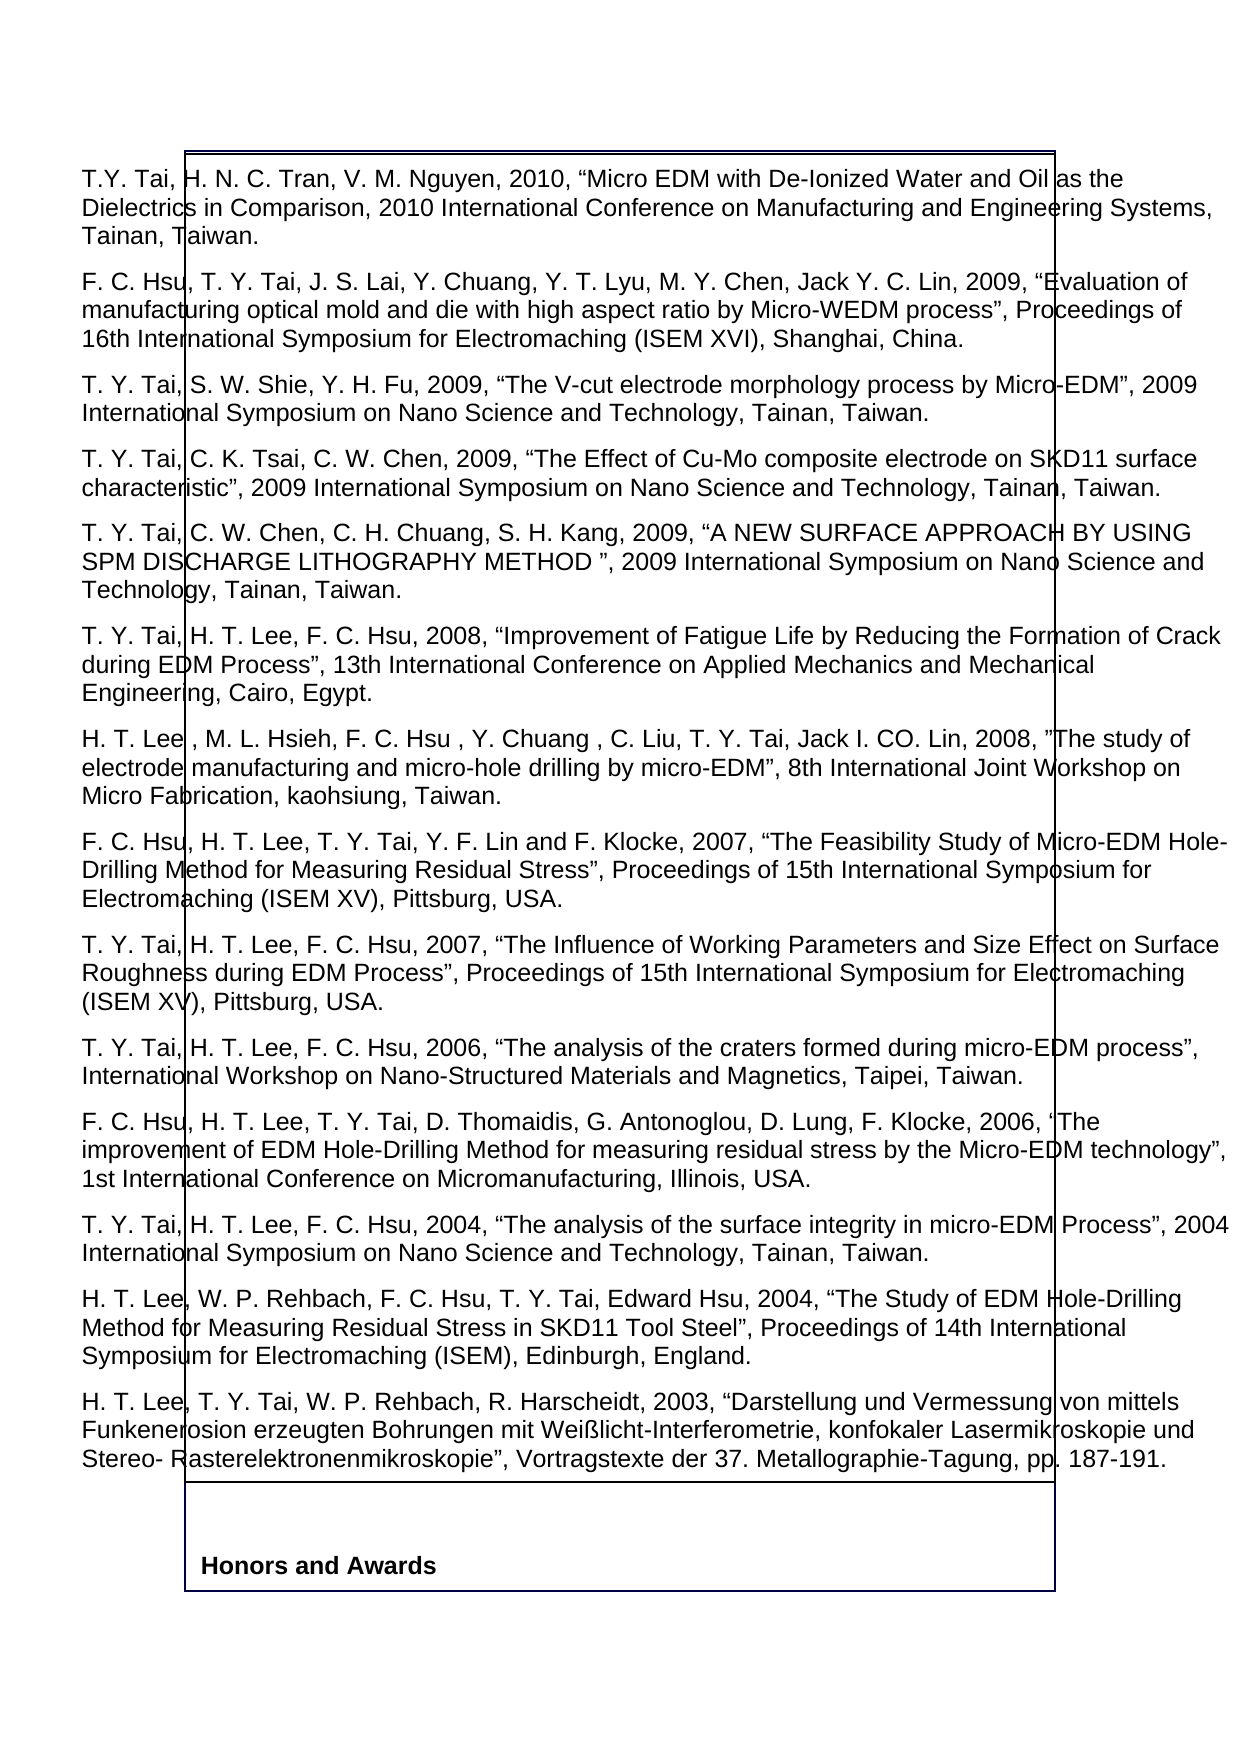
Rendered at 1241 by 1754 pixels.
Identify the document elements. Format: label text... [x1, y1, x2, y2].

table_cell Tzu-Yao Tai, Nian-Hua Feng, 2018, “An experimental investigation into the electro-discharge machining of SKD11 tool steel using composite copper-molybdenum electrodes”, IEEE International Conference on Applied System Innovation 2018, Tokyo, Japan. Jun Lyu,Tzu-Yao Tai,and Shun-Wei Huang, 2017, “THE EFFECTS OF GRAPHITE AND COPPER ELECTRODE ON EDMED SURFACE OF SKD11 COLD TOOL STEEL BY USING TAGUCHI METHOD”, 2017 INTERNATIONAL SYMPOSIUM ON NOVEL AND SUSTAINABLE TECHNOLOGY, Tainan, Taiwan. J.Y. Zeng, T.Y. Tai, and S.H. Feng, 2017, “The prediction of surface integrity on EDMed surface with graphite electrode by using back propagation method”, 2017 INTERNATIONAL SYMPOSIUM ON NOVEL AND SUSTAINABLE TECHNOLOGY, Tainan, Taiwan. Tzu-Yao Tai, Hung-Chang Chen, 2017, “The Effect of Adding Nickel Powder into the Dielectric Fluid by Using Micro EDM Process”, Materials, Methods & Technologies, BULGARIA H.Z. Chen, T. Y. Tai, and Y.H. Wang, 2016, “Stationary Bike with Continuously Variable Tramission of Resistance”, 2016 International Symposium on Novel and Sustanable Technology, Tainan, Taiwan. S.H. Feng, T.Y. Tai, and G.Y. Chen, 2016, “The Influence of Recast Layer on Tool Steel under Different Step during EDM Process”, 2016 International Symposium on Novel and Sustanable Technology, Tainan, Taiwan. T. Y. Tai, S. W. Huang, and G. Y. Chen, 2016, “The influence of EDM Electrode Wear of Different Working Step during EDM Process”, 2016 International Symposium on Novel and Sustanable Technology, Tainan, Taiwan. T. Y. Tai, Y. H. Wang, 2016, “Development of self-adjusting resistance by rotating speed to physical fitness equipment for elderly in neighborhood parks”, 21st Annual Congress of the European College of Sport Science, Vienna, Austria. T. Y. Tai, K. T. Nguyen, 2016, “The Grain Size Effect of Polycrystalline Diamond on Surface Integrity by Using Micro EDM”, 18th CIRP Conference on Electro Physical and Chemical Machining (ISEM XVIII), Tokyo, Japan. K. T. Nguyen,T. Y. Tai, 2015, “Micro Hole Drilling on PCD by Micro EDM Technology”, 2015 International Symposium on Nano Science and Technology, Tainan, Taiwan. K. T. Nguyen, T. Y. Tai, K. Y. Chen, 2015, “The Influence of PCD Grain Size on Machining Characteristics”, 2015 International Symposium on Nano Science and Technology, Tainan, Taiwan. T. Y. Tai, C. Liu, C. Y. Kuo, 2015, “Development of adjustable resistance mechanism to physical fitness equipment for elderly in neighborhood parks”, 20th Annual Congress of European College of Sport Science, Malmoe, Sweden. T. Y. Tai,, K. Y. Chen, T. K. Nguyen, 2014, “the optimal m-EDM parameters For polycrystalline diamond with different grain size”, 2014 International Symposium on Nano Science and Technology, Tainan, Taiwan. Y. H. Chang, C. Liu, T. Y. Tai, 2014, “Resistance Analysis of the new outdoor elderly fitness equipment”, 5th Conference of Asian Society of Sport Biomechanics, Taipei, Taiwan. T. Y. Tai, C. Liu, C.Y. Kuo, 2014, “Development of elderly fitness equipment with adjustable resistance in neighbourhood parks”, 19th Annual Congress of European College of Sport Science, Amsterdam, Holland. T. Y. Tai, K. T. Nguyen, and V. N. Vo, 2013, Research of polycrystalline diamond grain size effect on machining parameters using micro EDM. 2013 International Symposium on Nano Science and Technology, Tainan, Taiwan. T. Y. Tai, N. V. Vo, and T. K. Nguyen, 2013, Surface finish of Polycrystalline Diamond (PCD) by Micro-WEDM. 2013 International Symposium on Nano Science and Technology, Tainan, Taiwan. C.Y. Kuo, T. Y. Tai, C. Liu, H. W. Chow, I. Y. Fang, 2013, Development of physical fitness equipments for elderly in neighbourhood parks. 20th IAGG World of Congress of Gerontology and Geriatrics, Seoul, Korea. H. W. Chow, G. L. Wu, I. Y. Fang, T. Y. Tai, C. Liu, 2013, Outdoor fitness facilities in the park in Tainan city, Taiwan. 20th IAGG World of Congress of Gerontology and Geriatrics, Seoul, Korea. F. C. Hsu, T. Y. Tai, Van Nhan Vo, S. Y. Chen, Y. H. Chen, 2013, The machining characteristics of polycrystalline diamond (PCD) by Micro-WEDM. 17th International Symposium for Electromaching (ISEM XVI), Luven, Belgium. T. Y. Tai, V.M. Nguyen, 2012, “The Effects of Machining Polycrystalline Diamond by Micro-EDM”, 2nd Annual International Conference on Materials Science, Metal& Manufacturing, Singapore. T.Y. Tai, D.L. Nguyen, 2011, “The properties of the hole machined by Micro EDM using kerosene and de-ionized water as dielectric in comparison”, 2011 International Symposium on Nano Science and Technology, Tainan, Taiwan. T.Y. Tai, H. Y. Wu, S. Y. Chen, 2011, “A study on micro-hole machining of polycrystalline diamond and the addition of nickel powder into a micro-EDM dielectric”, 2011 International Symposium on Nano Science and Technology, Tainan, Taiwan. . T.Y. Tai, F. C. Hsu, S. Y. Chen, H. Y. Wu, 2011, “Study of the surface characteristics of polycrystalline diamond by micro-WEDM”, 2011 International Symposium on Nano Science and Technology, Tainan, Taiwan. Chih-Liang Chu, Yi-Lin Chen, Tzu-Yao Tai, Yun-Hui Liu, Cheng-Hsin Chuang, Chin-Tu Lu, 2011, “Development of a 3D touch trigger probe using micro spherical stylus machining by micro-EDM for micro-CMM”, 7th International Symposium on Precision Engineering Measurement and Instrumentation, Lijiang, China. T.Y. Tai, V. M. Nguyen, H. N. C. Tran, 2010, “Machining Polycrystalline Diamond (PCD) Using Micro-Electric Discharge Machine (Micro-EDM), 2010 International Conference on Manufacturing and Engineering Systems, Tainan, Taiwan. T.Y. Tai, H. N. C. Tran, V. M. Nguyen, 2010, “Micro EDM with De-Ionized Water and Oil as the Dielectrics in Comparison, 2010 International Conference on Manufacturing and Engineering Systems, Tainan, Taiwan. F. C. Hsu, T. Y. Tai, J. S. Lai, Y. Chuang, Y. T. Lyu, M. Y. Chen, Jack Y. C. Lin, 2009, “Evaluation of manufacturing optical mold and die with high aspect ratio by Micro-WEDM process”, Proceedings of 16th International Symposium for Electromaching (ISEM XVI), Shanghai, China. T. Y. Tai, S. W. Shie, Y. H. Fu, 2009, “The V-cut electrode morphology process by Micro-EDM”, 2009 International Symposium on Nano Science and Technology, Tainan, Taiwan. T. Y. Tai, C. K. Tsai, C. W. Chen, 2009, “The Effect of Cu-Mo composite electrode on SKD11 surface characteristic”, 2009 International Symposium on Nano Science and Technology, Tainan, Taiwan. T. Y. Tai, C. W. Chen, C. H. Chuang, S. H. Kang, 2009, “A NEW SURFACE APPROACH BY USING SPM DISCHARGE LITHOGRAPHY METHOD ”, 2009 International Symposium on Nano Science and Technology, Tainan, Taiwan. T. Y. Tai, H. T. Lee, F. C. Hsu, 2008, “Improvement of Fatigue Life by Reducing the Formation of Crack during EDM Process”, 13th International Conference on Applied Mechanics and Mechanical Engineering, Cairo, Egypt. H. T. Lee , M. L. Hsieh, F. C. Hsu , Y. Chuang , C. Liu, T. Y. Tai, Jack I. CO. Lin, 2008, ”The study of electrode manufacturing and micro-hole drilling by micro-EDM”, 8th International Joint Workshop on Micro Fabrication, kaohsiung, Taiwan. F. C. Hsu, H. T. Lee, T. Y. Tai, Y. F. Lin and F. Klocke, 2007, “The Feasibility Study of Micro-EDM Hole-Drilling Method for Measuring Residual Stress”, Proceedings of 15th International Symposium for Electromaching (ISEM XV), Pittsburg, USA. T. Y. Tai, H. T. Lee, F. C. Hsu, 2007, “The Influence of Working Parameters and Size Effect on Surface Roughness during EDM Process”, Proceedings of 15th International Symposium for Electromaching (ISEM XV), Pittsburg, USA. T. Y. Tai, H. T. Lee, F. C. Hsu, 2006, “The analysis of the craters formed during micro-EDM process”, International Workshop on Nano-Structured Materials and Magnetics, Taipei, Taiwan. F. C. Hsu, H. T. Lee, T. Y. Tai, D. Thomaidis, G. Antonoglou, D. Lung, F. Klocke, 2006, “The improvement of EDM Hole-Drilling Method for measuring residual stress by the Micro-EDM technology”, 1st International Conference on Micromanufacturing, Illinois, USA. T. Y. Tai, H. T. Lee, F. C. Hsu, 2004, “The analysis of the surface integrity in micro-EDM Process”, 2004 International Symposium on Nano Science and Technology, Tainan, Taiwan. H. T. Lee, W. P. Rehbach, F. C. Hsu, T. Y. Tai, Edward Hsu, 2004, “The Study of EDM Hole-Drilling Method for Measuring Residual Stress in SKD11 Tool Steel”, Proceedings of 14th International Symposium for Electromaching (ISEM), Edinburgh, England. H. T. Lee, T. Y. Tai, W. P. Rehbach, R. Harscheidt, 2003, “Darstellung und Vermessung von mittels Funkenerosion erzeugten Bohrungen mit Weißlicht-Interferometrie, konfokaler Lasermikroskopie und Stereo- Rasterelektronenmikroskopie”, Vortragstexte der 37. Metallographie-Tagung, pp. 187-191. [186, 155, 1054, 1481]
table_header Honors and Awards [186, 1483, 1054, 1590]
